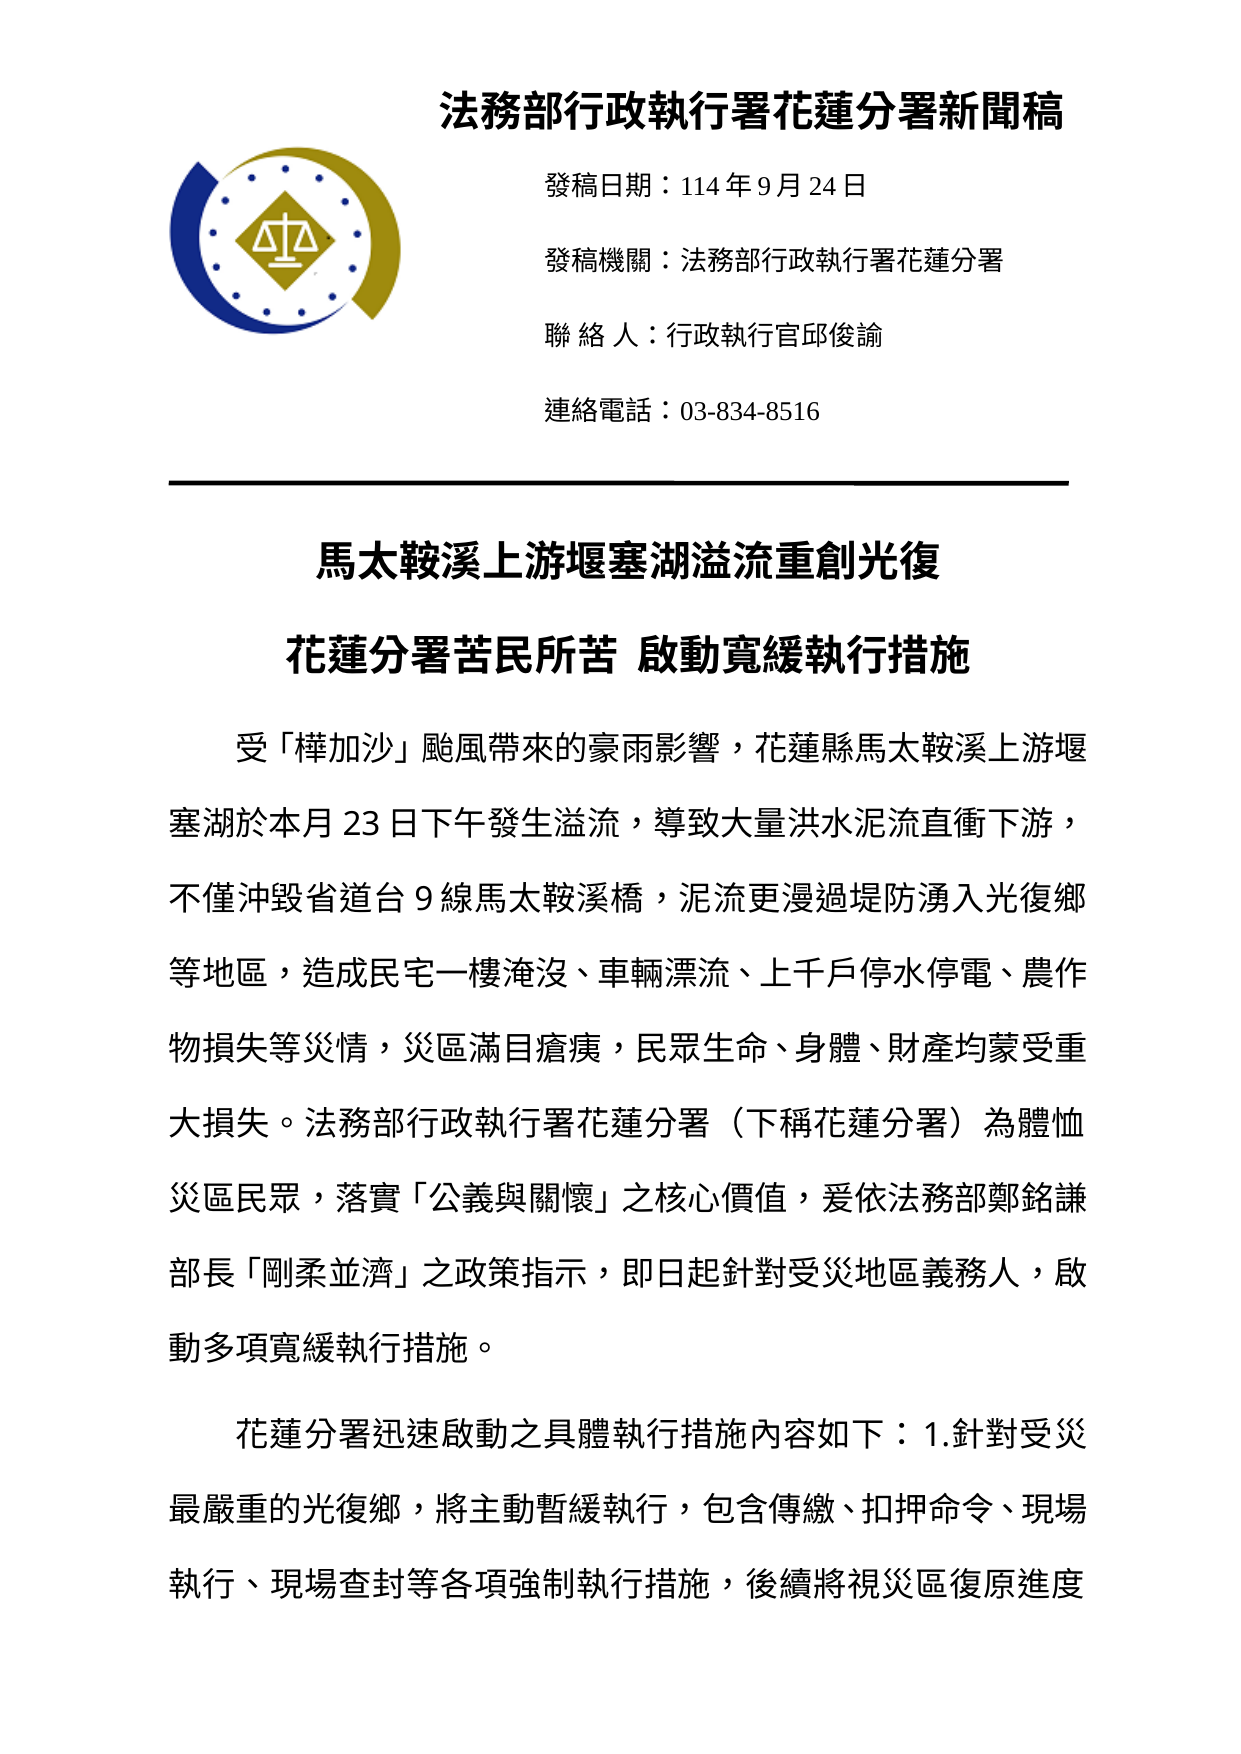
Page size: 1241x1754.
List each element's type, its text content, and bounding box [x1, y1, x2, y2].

text 花蓮分署苦民所苦 啟動寬緩執行措施 [169, 614, 1087, 689]
table_header 法務部行政執行署花蓮分署新聞稿 發稿日期：114年9月24日 發稿機關：法務部行政執行署花蓮分署 聯 絡 人：行政執行官邱俊諭 連絡電話：03-834-8516 [406, 71, 1087, 446]
picture [168, 145, 403, 337]
text 馬太鞍溪上游堰塞湖溢流重創光復 [169, 521, 1087, 596]
text 花蓮分署迅速啟動之具體執行措施內容如下：1.針對受災最嚴重的光復鄉，將主動暫緩執行，包含傳繳、扣押命令、現場執行、現場查封等各項強制執行措施，後續將視災區復原進度 [169, 1394, 1087, 1619]
table_header [166, 71, 406, 446]
text 受「樺加沙」颱風帶來的豪雨影響，花蓮縣馬太鞍溪上游堰塞湖於本月23日下午發生溢流，導致大量洪水泥流直衝下游，不僅沖毀省道台9線馬太鞍溪橋，泥流更漫過堤防湧入光復鄉等地區，造成民宅一樓淹沒、車輛漂流、上千戶停水停電、農作物損失等災情，災區滿目瘡痍，民眾生命、身體、財產均蒙受重大損失。法務部行政執行署花蓮分署（下稱花蓮分署）為體恤災區民眾，落實「公義與關懷」之核心價值，爰依法務部鄭銘謙部長「剛柔並濟」之政策指示，即日起針對受災地區義務人，啟動多項寬緩執行措施。 [169, 708, 1087, 1383]
